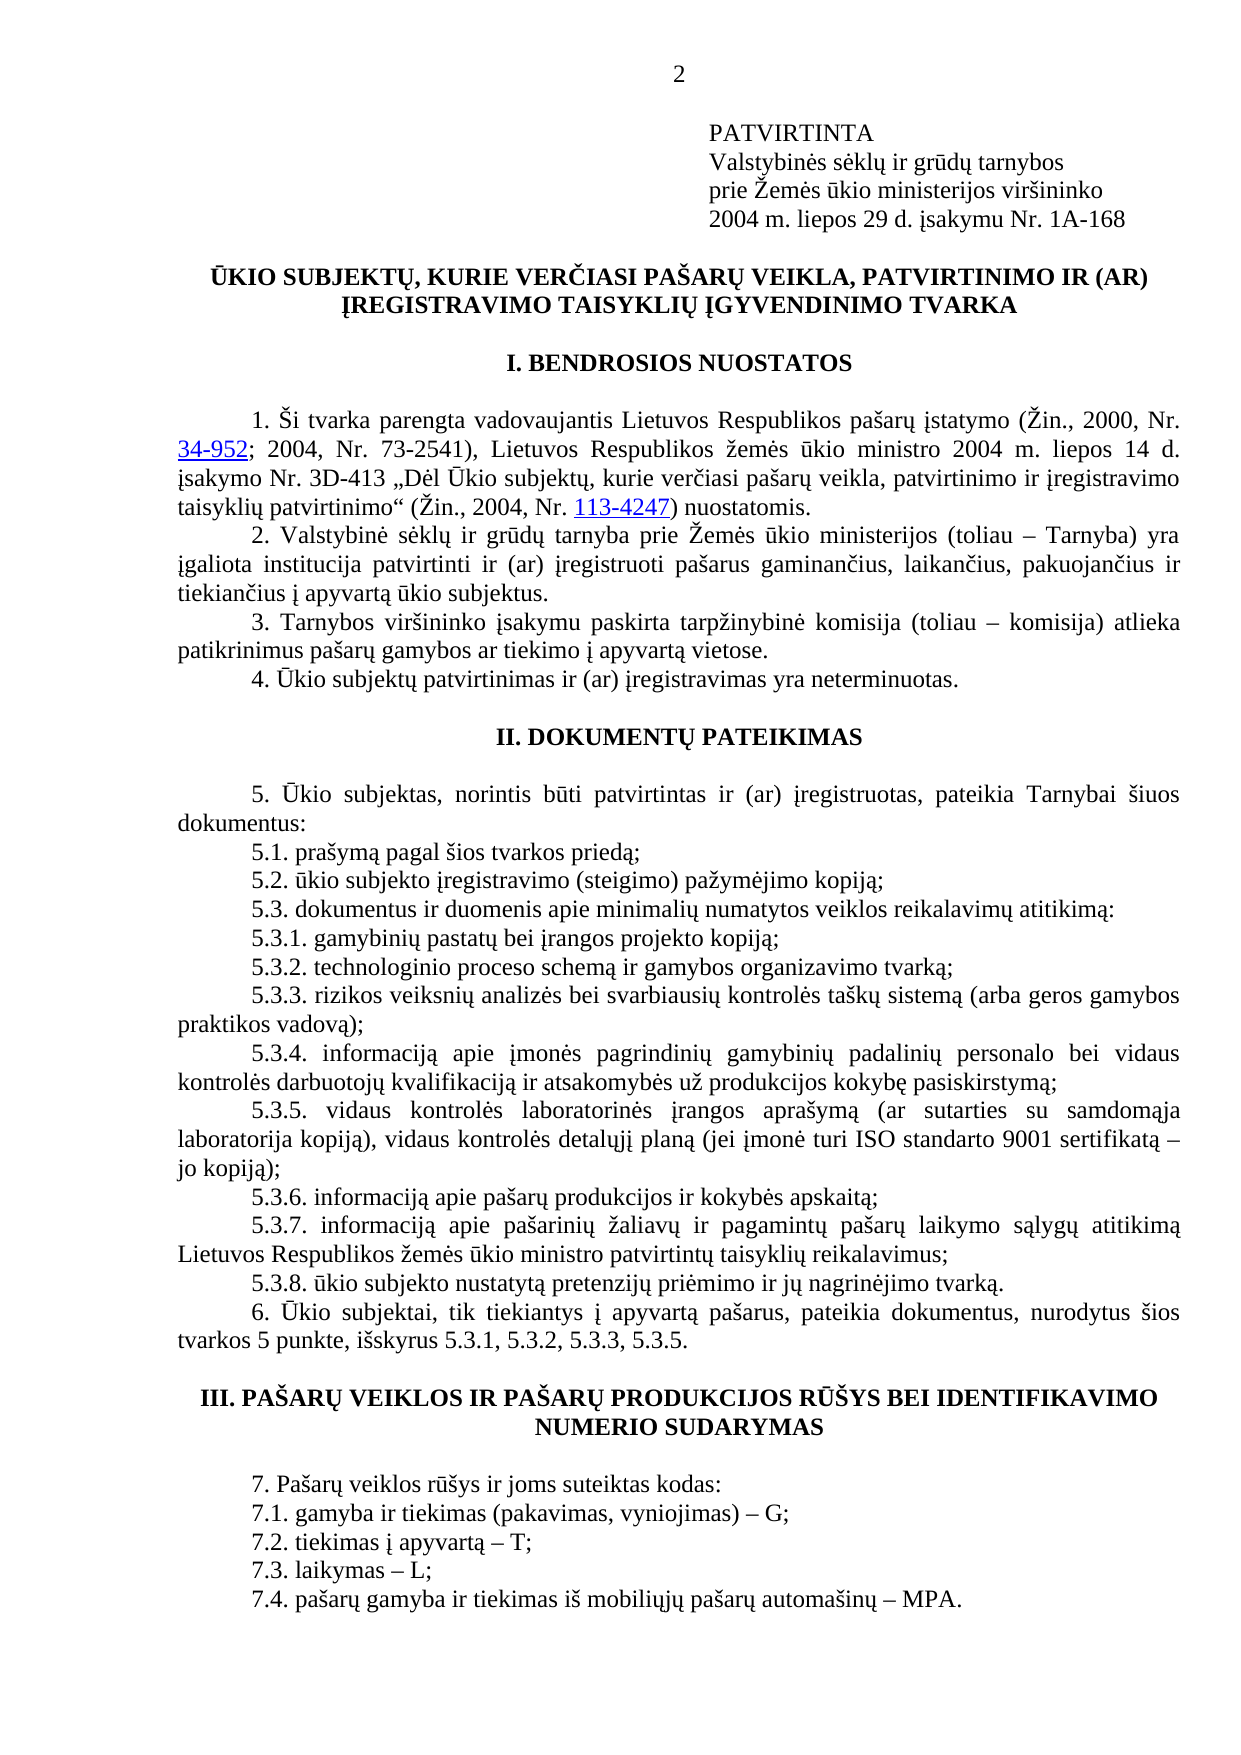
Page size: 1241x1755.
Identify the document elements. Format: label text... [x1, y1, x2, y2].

text 5.3.7. informaciją apie pašarinių žaliavų ir pagamintų pašarų laikymo sąlygų atitikimą Lietuvos Respublikos žemės ūkio ministro patvirtintų taisyklių reikalavimus; [177, 1211, 1181, 1268]
text prie Žemės ūkio ministerijos viršininko [177, 176, 1181, 204]
text 5.3.4. informaciją apie įmonės pagrindinių gamybinių padalinių personalo bei vidaus kontrolės darbuotojų kvalifikaciją ir atsakomybės už produkcijos kokybę pasiskirstymą; [177, 1038, 1181, 1096]
text PATVIRTINTA [709, 118, 1181, 147]
text 5.3.5. vidaus kontrolės laboratorinės įrangos aprašymą (ar sutarties su samdomąja laboratorija kopiją), vidaus kontrolės detalųjį planą (jei įmonė turi ISO standarto 9001 sertifikatą – jo kopiją); [177, 1096, 1181, 1182]
text I. BENDROSIOS NUOSTATOS [177, 348, 1181, 377]
text 3. Tarnybos viršininko įsakymu paskirta tarpžinybinė komisija (toliau – komisija) atlieka patikrinimus pašarų gamybos ar tiekimo į apyvartą vietose. [177, 607, 1181, 664]
text 6. Ūkio subjektai, tik tiekiantys į apyvartą pašarus, pateikia dokumentus, nurodytus šios tvarkos 5 punkte, išskyrus 5.3.1, 5.3.2, 5.3.3, 5.3.5. [177, 1297, 1181, 1354]
text 5.3. dokumentus ir duomenis apie minimalių numatytos veiklos reikalavimų atitikimą: [177, 894, 1181, 923]
text 5.3.2. technologinio proceso schemą ir gamybos organizavimo tvarką; [177, 952, 1181, 981]
text 5.3.1. gamybinių pastatų bei įrangos projekto kopiją; [177, 923, 1181, 952]
text 5.1. prašymą pagal šios tvarkos priedą; [177, 837, 1181, 866]
text 7.1. gamyba ir tiekimas (pakavimas, vyniojimas) – G; [177, 1498, 1181, 1527]
text 1. Ši tvarka parengta vadovaujantis Lietuvos Respublikos pašarų įstatymo (Žin., 2000, Nr. 34-952; 2004, Nr. 73-2541), Lietuvos Respublikos žemės ūkio ministro 2004 m. liepos 14 d. įsakymo Nr. 3D-413 „Dėl Ūkio subjektų, kurie verčiasi pašarų veikla, patvirtinimo ir įregistravimo taisyklių patvirtinimo“ (Žin., 2004, Nr. 113-4247) nuostatomis. [177, 406, 1181, 521]
text 7. Pašarų veiklos rūšys ir joms suteiktas kodas: [177, 1469, 1181, 1498]
text 5.3.8. ūkio subjekto nustatytą pretenzijų priėmimo ir jų nagrinėjimo tvarką. [177, 1268, 1181, 1297]
text 5.2. ūkio subjekto įregistravimo (steigimo) pažymėjimo kopiją; [177, 866, 1181, 894]
text 2. Valstybinė sėklų ir grūdų tarnyba prie Žemės ūkio ministerijos (toliau – Tarnyba) yra įgaliota institucija patvirtinti ir (ar) įregistruoti pašarus gaminančius, laikančius, pakuojančius ir tiekiančius į apyvartą ūkio subjektus. [177, 521, 1181, 607]
text ŪKIO SUBJEKTŲ, KURIE VERČIASI PAŠARŲ VEIKLA, PATVIRTINIMO IR (AR) ĮREGISTRAVIMO TAISYKLIŲ ĮGYVENDINIMO TVARKA [177, 262, 1181, 319]
text 2004 m. liepos 29 d. įsakymu Nr. 1A-168 [177, 204, 1181, 233]
text 7.3. laikymas – L; [177, 1556, 1181, 1584]
text 7.4. pašarų gamyba ir tiekimas iš mobiliųjų pašarų automašinų – MPA. [177, 1584, 1181, 1613]
text 5.3.6. informaciją apie pašarų produkcijos ir kokybės apskaitą; [177, 1182, 1181, 1211]
text II. DOKUMENTŲ PATEIKIMAS [177, 722, 1181, 751]
text 7.2. tiekimas į apyvartą – T; [177, 1527, 1181, 1556]
text 5.3.3. rizikos veiksnių analizės bei svarbiausių kontrolės taškų sistemą (arba geros gamybos praktikos vadovą); [177, 981, 1181, 1038]
text Valstybinės sėklų ir grūdų tarnybos [177, 147, 1181, 176]
text 5. Ūkio subjektas, norintis būti patvirtintas ir (ar) įregistruotas, pateikia Tarnybai šiuos dokumentus: [177, 779, 1181, 837]
text 4. Ūkio subjektų patvirtinimas ir (ar) įregistravimas yra neterminuotas. [177, 664, 1181, 693]
text III. PAŠARŲ VEIKLOS IR PAŠARŲ PRODUKCIJOS RŪŠYS BEI IDENTIFIKAVIMO NUMERIO SUDARYMAS [177, 1383, 1181, 1441]
